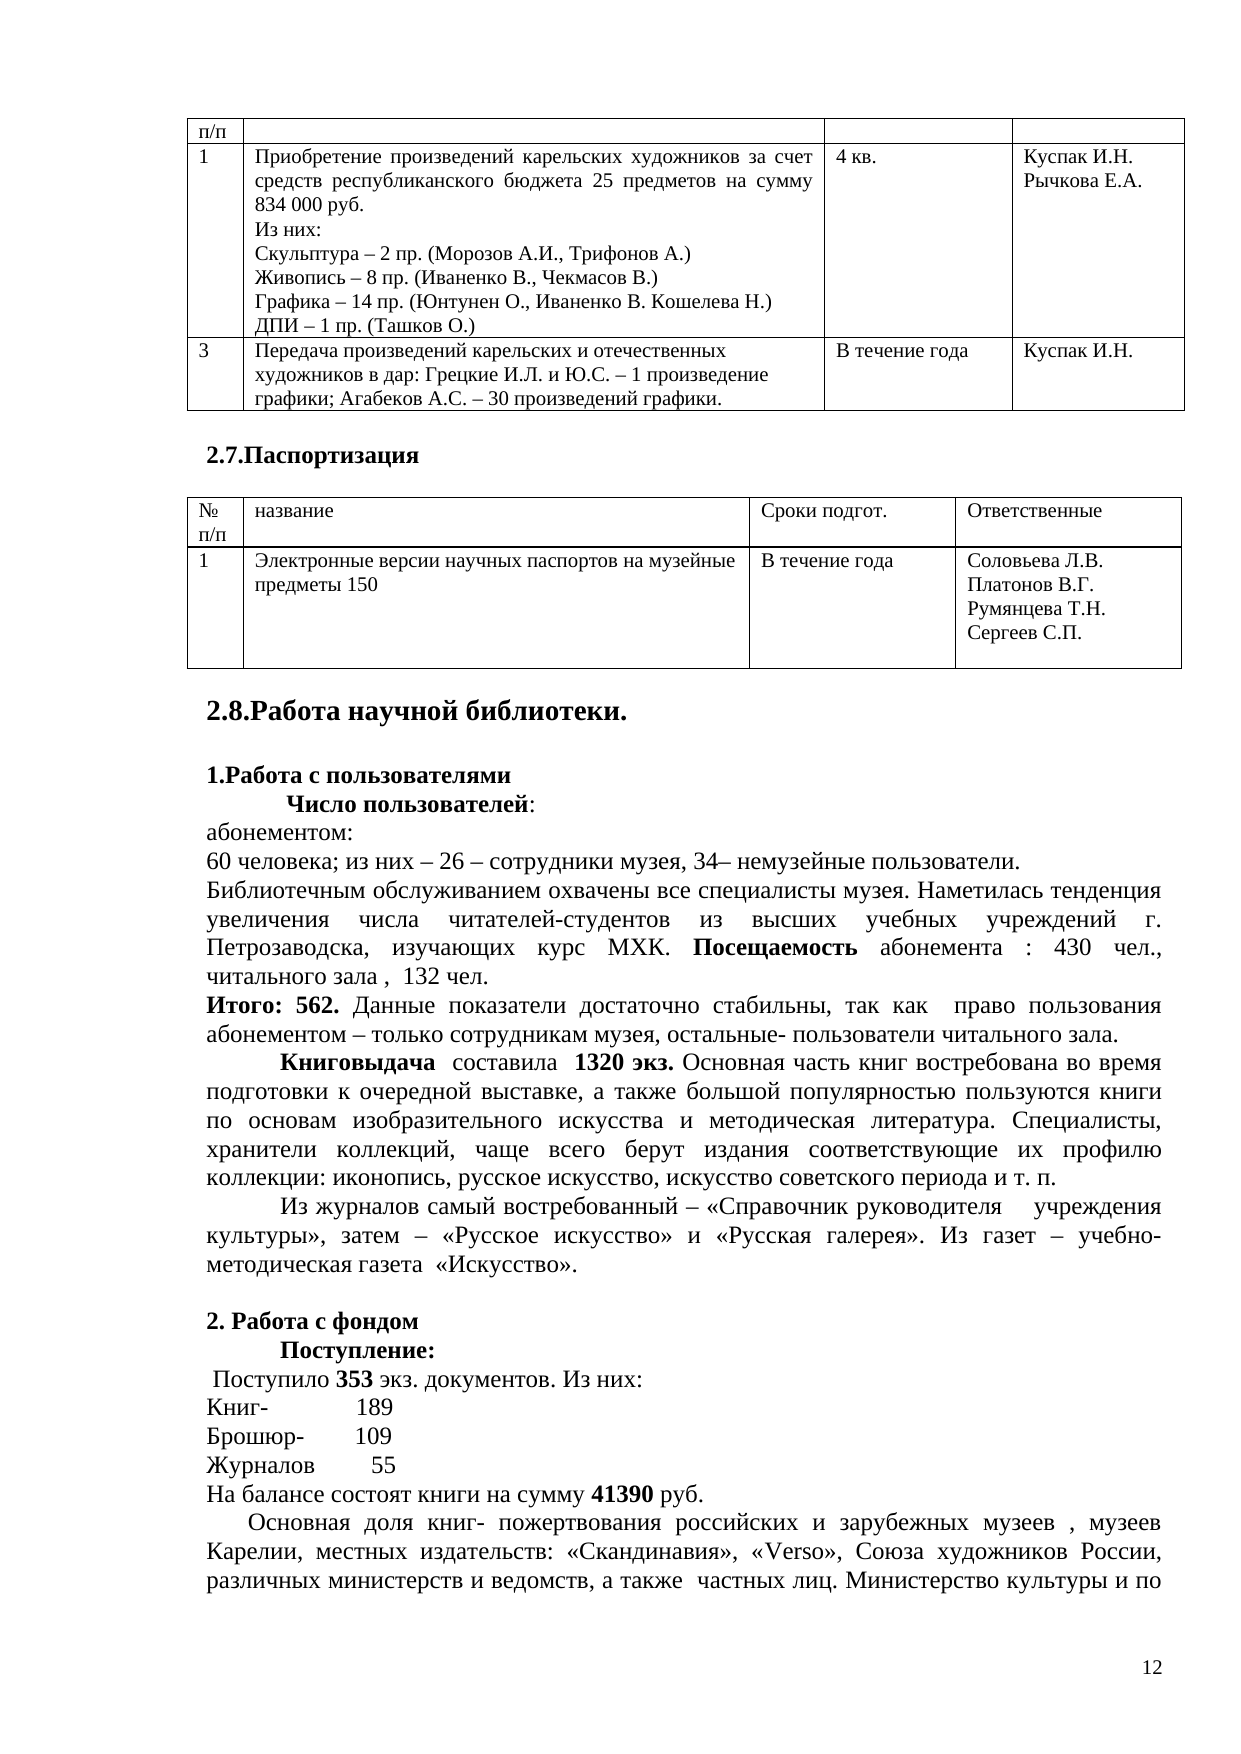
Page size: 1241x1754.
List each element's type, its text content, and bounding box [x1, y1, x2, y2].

table_header Ответственные [956, 498, 1181, 546]
text Библиотечным обслуживанием охвачены все специалисты музея. Наметилась тенденция увеличения числа читателей-студентов из высших учебных учреждений г. Петрозаводска, изучающих курс МХК. Посещаемость абонемента : 430 чел., читального зала , 132 чел. [206, 875, 1162, 990]
table_cell 3 [188, 338, 243, 410]
text Число пользователей: [206, 789, 1162, 817]
text Из журналов самый востребованный – «Справочник руководителя учреждения культуры», затем – «Русское искусство» и «Русская галерея». Из газет – учебно-методическая газета «Искусство». [206, 1191, 1162, 1277]
text Поступление: [206, 1335, 1162, 1364]
table_header [1013, 119, 1184, 143]
text Книг- 189 [206, 1392, 1162, 1421]
text Итого: 562. Данные показатели достаточно стабильны, так как право пользования абонементом – только сотрудникам музея, остальные- пользователи читального зала. [206, 990, 1162, 1047]
text 60 человека; из них – 26 – сотрудники музея, 34– немузейные пользователи. [206, 846, 1162, 875]
table_header название [244, 498, 749, 546]
table_cell Куспак И.Н. Рычкова Е.А. [1013, 144, 1184, 337]
table_header [825, 119, 1012, 143]
table_cell В течение года [825, 338, 1012, 410]
table_cell Передача произведений карельских и отечественных художников в дар: Грецкие И.Л. и Ю.С. – 1 произведение графики; Агабеков А.С. – 30 произведений графики. [244, 338, 824, 410]
table_cell В течение года [750, 548, 955, 668]
text На балансе состоят книги на сумму 41390 руб. [206, 1479, 1162, 1507]
table_cell Электронные версии научных паспортов на музейные предметы 150 [244, 548, 749, 668]
table_header [244, 119, 824, 143]
table_header Сроки подгот. [750, 498, 955, 546]
text 2. Работа с фондом [206, 1306, 1162, 1335]
table_cell 4 кв. [825, 144, 1012, 337]
text абонементом: [206, 817, 1162, 846]
table_cell Куспак И.Н. [1013, 338, 1184, 410]
text 1.Работа с пользователями [206, 760, 1162, 789]
table_cell 1 [188, 144, 243, 337]
text Журналов 55 [206, 1450, 1162, 1479]
text 2.7.Паспортизация [206, 440, 1162, 468]
table_cell Соловьева Л.В. Платонов В.Г. Румянцева Т.Н. Сергеев С.П. [956, 548, 1181, 668]
table_cell Приобретение произведений карельских художников за счет средств республиканского бюджета 25 предметов на сумму 834 000 руб. Из них: Скульптура – 2 пр. (Морозов А.И., Трифонов А.) Живопись – 8 пр. (Иваненко В., Чекмасов В.) Графика – 14 пр. (Юнтунен О., Иваненко В. Кошелева Н.) ДПИ – 1 пр. (Ташков О.) [244, 144, 824, 337]
table_header п/п [188, 119, 243, 143]
text Книговыдача составила 1320 экз. Основная часть книг востребована во время подготовки к очередной выставке, а также большой популярностью пользуются книги по основам изобразительного искусства и методическая литература. Специалисты, хранители коллекций, чаще всего берут издания соответствующие их профилю коллекции: иконопись, русское искусство, искусство советского периода и т. п. [206, 1047, 1162, 1191]
table_header № п/п [188, 498, 243, 546]
text Поступило 353 экз. документов. Из них: [206, 1364, 1162, 1392]
text Брошюр- 109 [206, 1421, 1162, 1450]
text 2.8.Работа научной библиотеки. [206, 693, 1162, 726]
table_cell 1 [188, 548, 243, 668]
text Основная доля книг- пожертвования российских и зарубежных музеев , музеев Карелии, местных издательств: «Скандинавия», «Verso», Союза художников России, различных министерств и ведомств, а также частных лиц. Министерство культуры и по [206, 1507, 1162, 1594]
